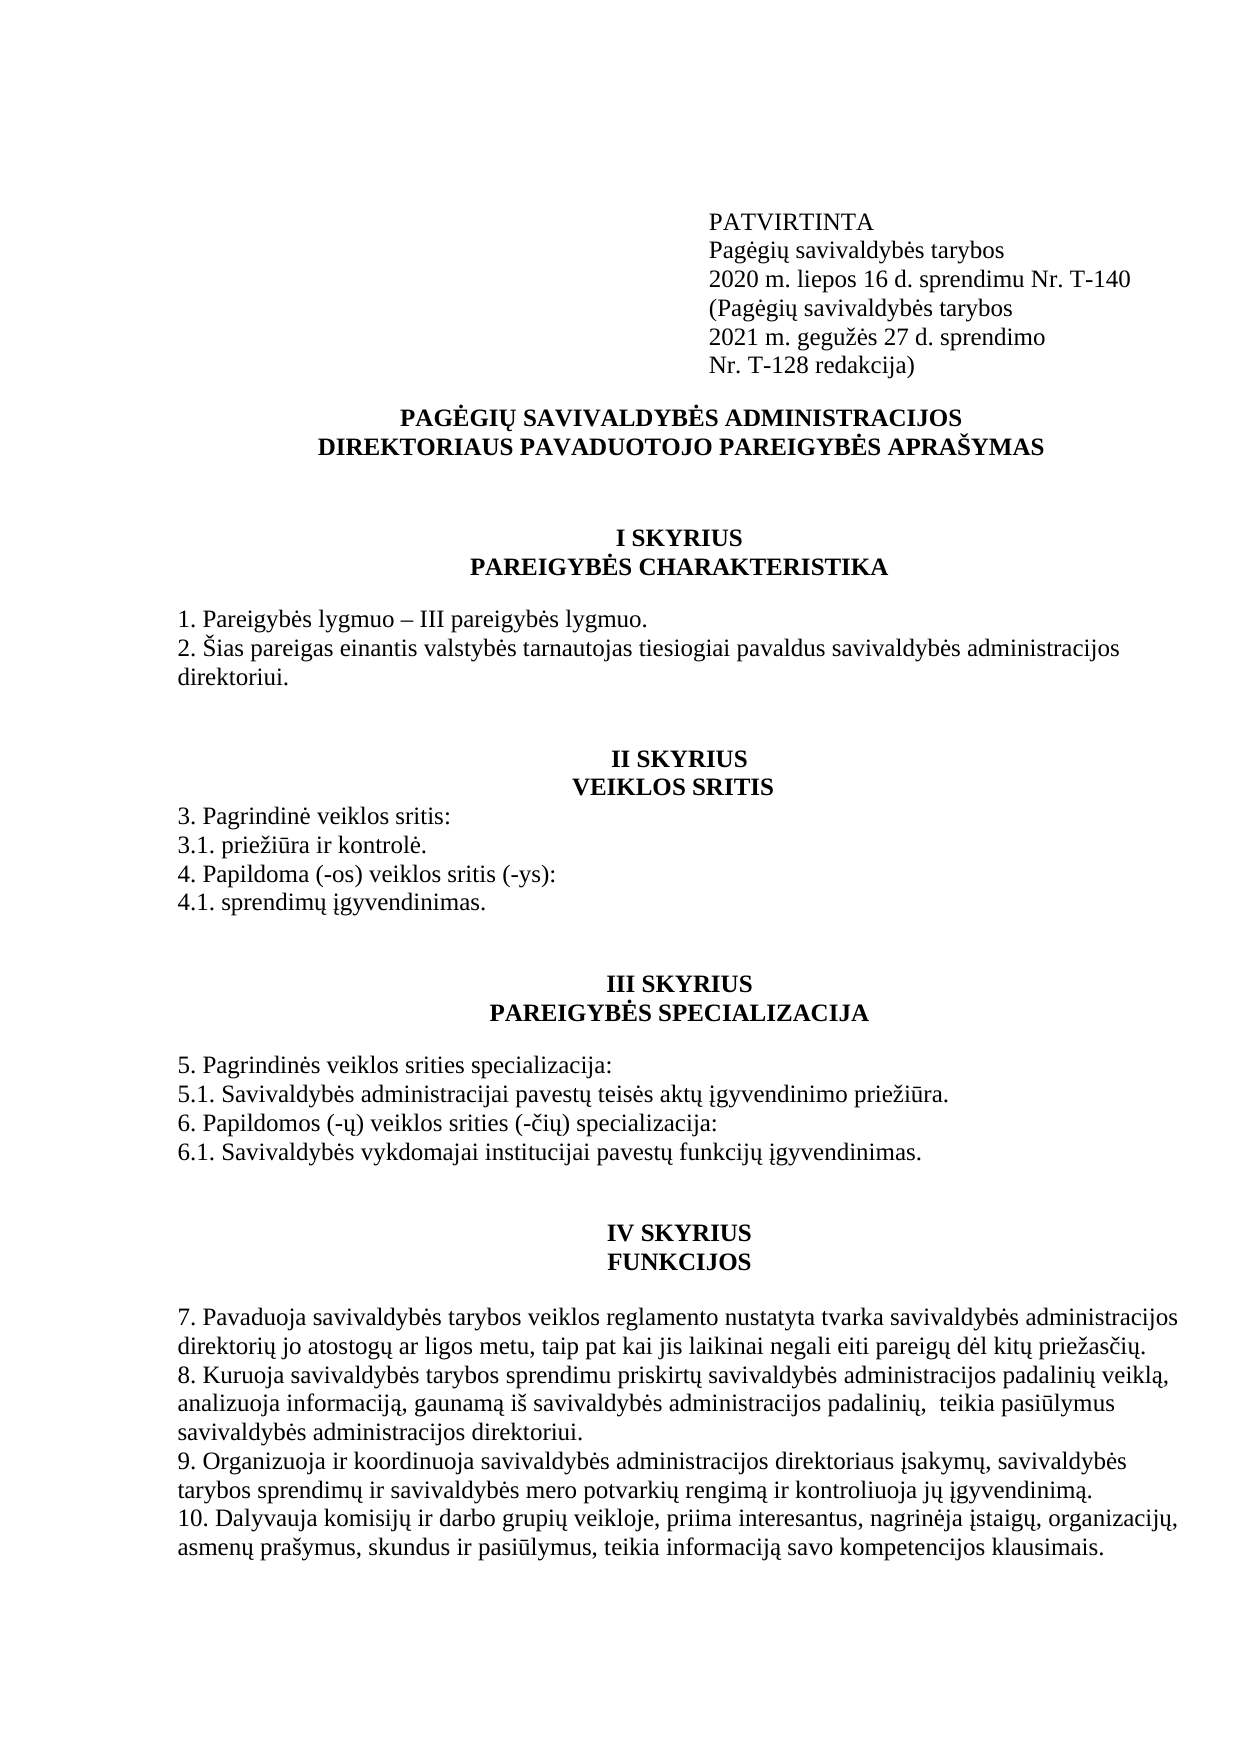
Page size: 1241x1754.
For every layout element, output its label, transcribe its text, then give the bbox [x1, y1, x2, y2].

text DIREKTORIAUS PAVADUOTOJO PAREIGYBĖS APRAŠYMAS [181, 432, 1181, 461]
text 5. Pagrindinės veiklos srities specializacija:0 [177, 1051, 1181, 1079]
text 7. Pavaduoja savivaldybės tarybos veiklos reglamento nustatyta tvarka savivaldybės administracijos direktorių jo atostogų ar ligos metu, taip pat kai jis laikinai negali eiti pareigų dėl kitų priežasčių. [177, 1302, 1181, 1360]
text 6.1. Savivaldybės vykdomajai institucijai pavestų funkcijų įgyvendinimas. [177, 1137, 1181, 1166]
text 5.1. Savivaldybės administracijai pavestų teisės aktų įgyvendinimo priežiūra. [177, 1079, 1181, 1108]
text 3. Pagrindinė veiklos sritis:0 [177, 801, 1181, 830]
text FUNKCIJOS [177, 1247, 1181, 1276]
text III SKYRIUS [177, 969, 1181, 998]
text 2. Šias pareigas einantis valstybės tarnautojas tiesiogiai pavaldus savivaldybės administracijos direktoriui. [177, 633, 1181, 691]
text 6. Papildomos (-ų) veiklos srities (-čių) specializacija:0 [177, 1108, 1181, 1137]
text PAGĖGIŲ SAVIVALDYBĖS ADMINISTRACIJOS [181, 403, 1181, 432]
text 4.1. sprendimų įgyvendinimas. [177, 887, 1181, 916]
text Pagėgių savivaldybės tarybos [177, 235, 1181, 264]
text PAREIGYBĖS CHARAKTERISTIKA [177, 552, 1181, 581]
text 8. Kuruoja savivaldybės tarybos sprendimu priskirtų savivaldybės administracijos padalinių veiklą, analizuoja informaciją, gaunamą iš savivaldybės administracijos padalinių, teikia pasiūlymus savivaldybės administracijos direktoriui. [177, 1360, 1181, 1446]
text PAREIGYBĖS SPECIALIZACIJA [177, 998, 1181, 1026]
text (Pagėgių savivaldybės tarybos [177, 293, 1181, 322]
text 2020 m. liepos 16 d. sprendimu Nr. T-140 [177, 264, 1181, 293]
text II SKYRIUS [177, 744, 1181, 772]
text 4. Papildoma (-os) veiklos sritis (-ys):0 [177, 859, 1181, 887]
text PATVIRTINTA [177, 207, 1181, 235]
text 9. Organizuoja ir koordinuoja savivaldybės administracijos direktoriaus įsakymų, savivaldybės tarybos sprendimų ir savivaldybės mero potvarkių rengimą ir kontroliuoja jų įgyvendinimą. [177, 1446, 1181, 1503]
text Nr. T-128 redakcija) [177, 350, 1181, 379]
text 3.1. priežiūra ir kontrolė. [177, 830, 1181, 859]
text 10. Dalyvauja komisijų ir darbo grupių veikloje, priima interesantus, nagrinėja įstaigų, organizacijų, asmenų prašymus, skundus ir pasiūlymus, teikia informaciją savo kompetencijos klausimais. [177, 1503, 1181, 1561]
text IV SKYRIUS [177, 1218, 1181, 1247]
text VEIKLOS SRITIS0 [177, 772, 1181, 801]
text I SKYRIUS [177, 523, 1181, 552]
text 2021 m. gegužės 27 d. sprendimo [177, 322, 1181, 350]
text 1. Pareigybės lygmuo – III pareigybės lygmuo. [177, 604, 1181, 633]
